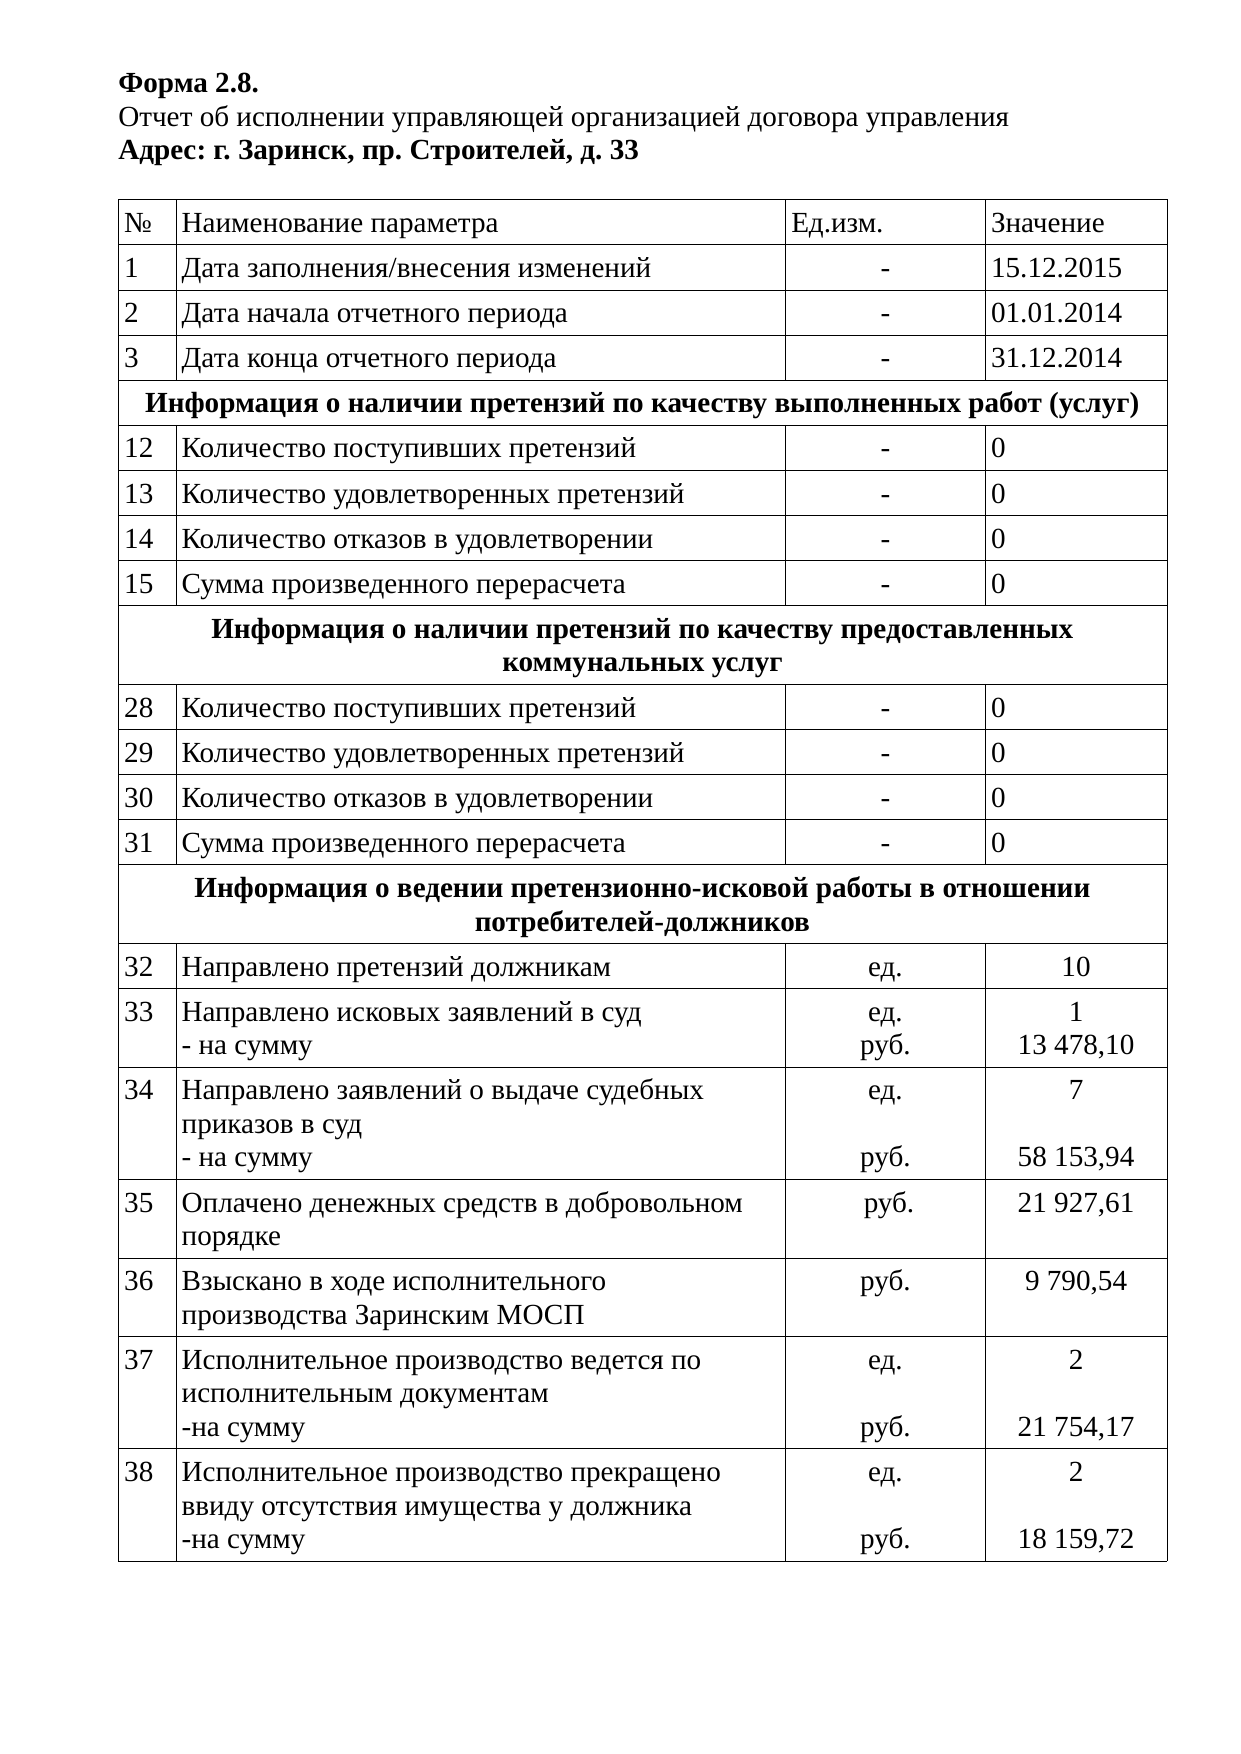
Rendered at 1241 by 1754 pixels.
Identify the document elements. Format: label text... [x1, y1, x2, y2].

table_cell - [786, 471, 985, 515]
table_cell 34 [119, 1068, 176, 1179]
table_cell - [786, 336, 985, 380]
table_cell 0 [986, 730, 1167, 774]
table_cell Исполнительное производство ведется по исполнительным документам -на сумму [177, 1337, 785, 1448]
table_cell 33 [119, 989, 176, 1067]
table_cell Информация о наличии претензий по качеству предоставленных коммунальных услуг [119, 606, 1167, 684]
table_cell ед. руб. [786, 1449, 985, 1561]
table_cell 2 [119, 291, 176, 334]
table_cell - [786, 820, 985, 864]
table_cell 2 18 159,72 [986, 1449, 1167, 1561]
table_cell Дата конца отчетного периода [177, 336, 785, 380]
table_cell Взыскано в ходе исполнительного производства Заринским МОСП [177, 1259, 785, 1336]
table_cell Сумма произведенного перерасчета [177, 820, 785, 864]
table_cell 29 [119, 730, 176, 774]
table_cell 32 [119, 944, 176, 988]
table_cell 0 [986, 820, 1167, 864]
table_header Значение [986, 200, 1167, 244]
table_cell - [786, 245, 985, 289]
table_cell руб. [786, 1259, 985, 1336]
table_cell 37 [119, 1337, 176, 1448]
table_cell Количество поступивших претензий [177, 685, 785, 729]
table_cell ед. руб. [786, 989, 985, 1067]
table_cell 31.12.2014 [986, 336, 1167, 380]
table_cell 2 21 754,17 [986, 1337, 1167, 1448]
table_cell - [786, 685, 985, 729]
table_cell 30 [119, 775, 176, 819]
table_cell - [786, 516, 985, 560]
table_cell 3 [119, 336, 176, 380]
table_cell 0 [986, 561, 1167, 605]
table_cell ед. руб. [786, 1068, 985, 1179]
table_cell 14 [119, 516, 176, 560]
table_cell 0 [986, 471, 1167, 515]
table_cell 7 58 153,94 [986, 1068, 1167, 1179]
table_cell 10 [986, 944, 1167, 988]
table_cell - [786, 561, 985, 605]
table_cell 21 927,61 [986, 1180, 1167, 1257]
text Адрес: г. Заринск, пр. Строителей, д. 33 [118, 132, 1122, 166]
table_cell 0 [986, 685, 1167, 729]
table_cell Количество отказов в удовлетворении [177, 516, 785, 560]
table_cell Количество удовлетворенных претензий [177, 730, 785, 774]
table_cell 35 [119, 1180, 176, 1257]
table_cell 01.01.2014 [986, 291, 1167, 334]
table_cell Направлено заявлений о выдаче судебных приказов в суд - на сумму [177, 1068, 785, 1179]
table_cell - [786, 291, 985, 334]
table_cell Информация о ведении претензионно-исковой работы в отношении потребителей-должников [119, 865, 1167, 943]
table_cell 36 [119, 1259, 176, 1336]
table_cell 13 [119, 471, 176, 515]
table_cell 38 [119, 1449, 176, 1561]
table_cell 0 [986, 516, 1167, 560]
table_header Наименование параметра [177, 200, 785, 244]
table_cell 1 13 478,10 [986, 989, 1167, 1067]
table_cell ед. [786, 944, 985, 988]
table_cell 1 [119, 245, 176, 289]
table_cell руб. [786, 1180, 985, 1257]
table_cell Дата начала отчетного периода [177, 291, 785, 334]
text Форма 2.8. [118, 65, 1122, 99]
table_cell Оплачено денежных средств в добровольном порядке [177, 1180, 785, 1257]
table_cell Исполнительное производство прекращено ввиду отсутствия имущества у должника -на сумму [177, 1449, 785, 1561]
table_cell Направлено исковых заявлений в суд - на сумму [177, 989, 785, 1067]
table_cell 0 [986, 426, 1167, 470]
table_cell 12 [119, 426, 176, 470]
text Отчет об исполнении управляющей организацией договора управления [118, 99, 1122, 132]
table_cell 0 [986, 775, 1167, 819]
table_cell 9 790,54 [986, 1259, 1167, 1336]
table_cell Сумма произведенного перерасчета [177, 561, 785, 605]
table_cell - [786, 775, 985, 819]
table_cell ед. руб. [786, 1337, 985, 1448]
table_cell 15 [119, 561, 176, 605]
table_cell - [786, 426, 985, 470]
table_cell 31 [119, 820, 176, 864]
table_cell Количество отказов в удовлетворении [177, 775, 785, 819]
table_cell 28 [119, 685, 176, 729]
table_header № [119, 200, 176, 244]
table_cell Количество удовлетворенных претензий [177, 471, 785, 515]
table_cell 15.12.2015 [986, 245, 1167, 289]
table_header Ед.изм. [786, 200, 985, 244]
table_cell Количество поступивших претензий [177, 426, 785, 470]
table_cell - [786, 730, 985, 774]
table_cell Дата заполнения/внесения изменений [177, 245, 785, 289]
table_cell Направлено претензий должникам [177, 944, 785, 988]
table_cell Информация о наличии претензий по качеству выполненных работ (услуг) [119, 381, 1167, 425]
